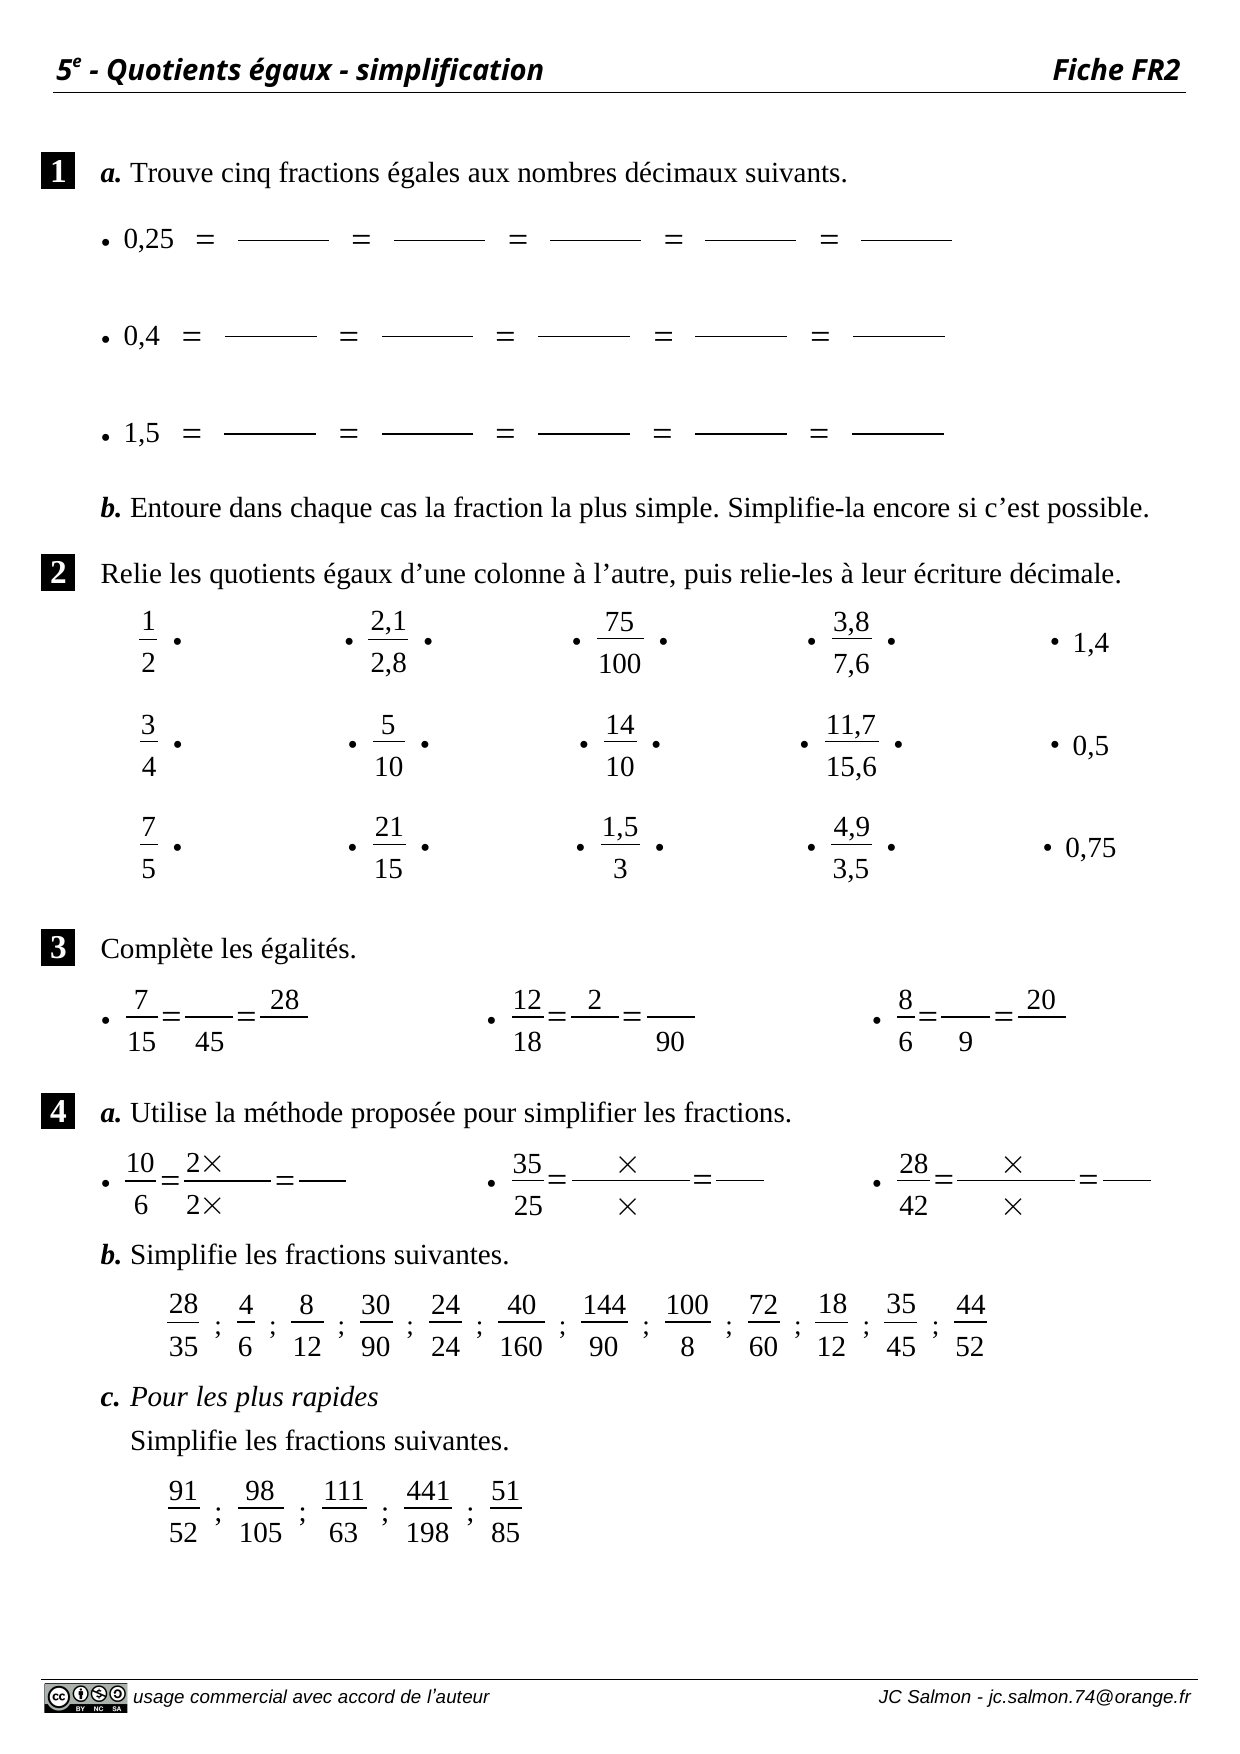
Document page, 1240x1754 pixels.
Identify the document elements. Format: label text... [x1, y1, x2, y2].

text 2 Relie les quotients égaux d’une colonne à l’autre, puis relie-les à leur écriture décimale. [41, 554, 1198, 591]
table_cell • [41, 694, 273, 796]
text • [100, 394, 1198, 480]
text • [100, 297, 1198, 383]
text Simplifie les fractions suivantes. [100, 1424, 1198, 1457]
table_header • [813, 966, 1198, 1063]
table_header • [427, 966, 813, 1063]
table_header • • [273, 591, 504, 693]
text 4 a. Utilise la méthode proposée pour simplifier les fractions. [41, 1092, 1198, 1129]
text b. Simplifie les fractions suivantes. [100, 1238, 1198, 1271]
table_header • [813, 1129, 1198, 1227]
table_cell • [967, 796, 1198, 899]
table_header • [967, 591, 1198, 693]
table_cell • • [504, 796, 735, 899]
table_header • • [504, 591, 735, 693]
table_cell • • [504, 694, 735, 796]
text b. Entoure dans chaque cas la fraction la plus simple. Simplifie-la encore si c’est possible. [100, 492, 1198, 524]
table_cell • [967, 694, 1198, 796]
text ; ; ; ; ; ; ; ; ; ; ; [159, 1283, 1198, 1368]
text ; ; ; ; [159, 1468, 1198, 1554]
table_header • [427, 1129, 813, 1227]
table_cell • • [273, 694, 504, 796]
text 3 Complète les égalités. [41, 929, 1198, 966]
table_cell • [41, 796, 273, 899]
table_cell • • [735, 796, 967, 899]
table_header • [41, 966, 427, 1063]
text c. Pour les plus rapides [100, 1380, 1198, 1412]
table_cell • • [273, 796, 504, 899]
picture [44, 1683, 128, 1713]
text • [100, 201, 1198, 285]
table_header • [41, 1129, 427, 1227]
text 1 a. Trouve cinq fractions égales aux nombres décimaux suivants. [41, 152, 1198, 189]
table_cell • • [735, 694, 967, 796]
table_header • [41, 591, 273, 693]
table_header • • [735, 591, 967, 693]
